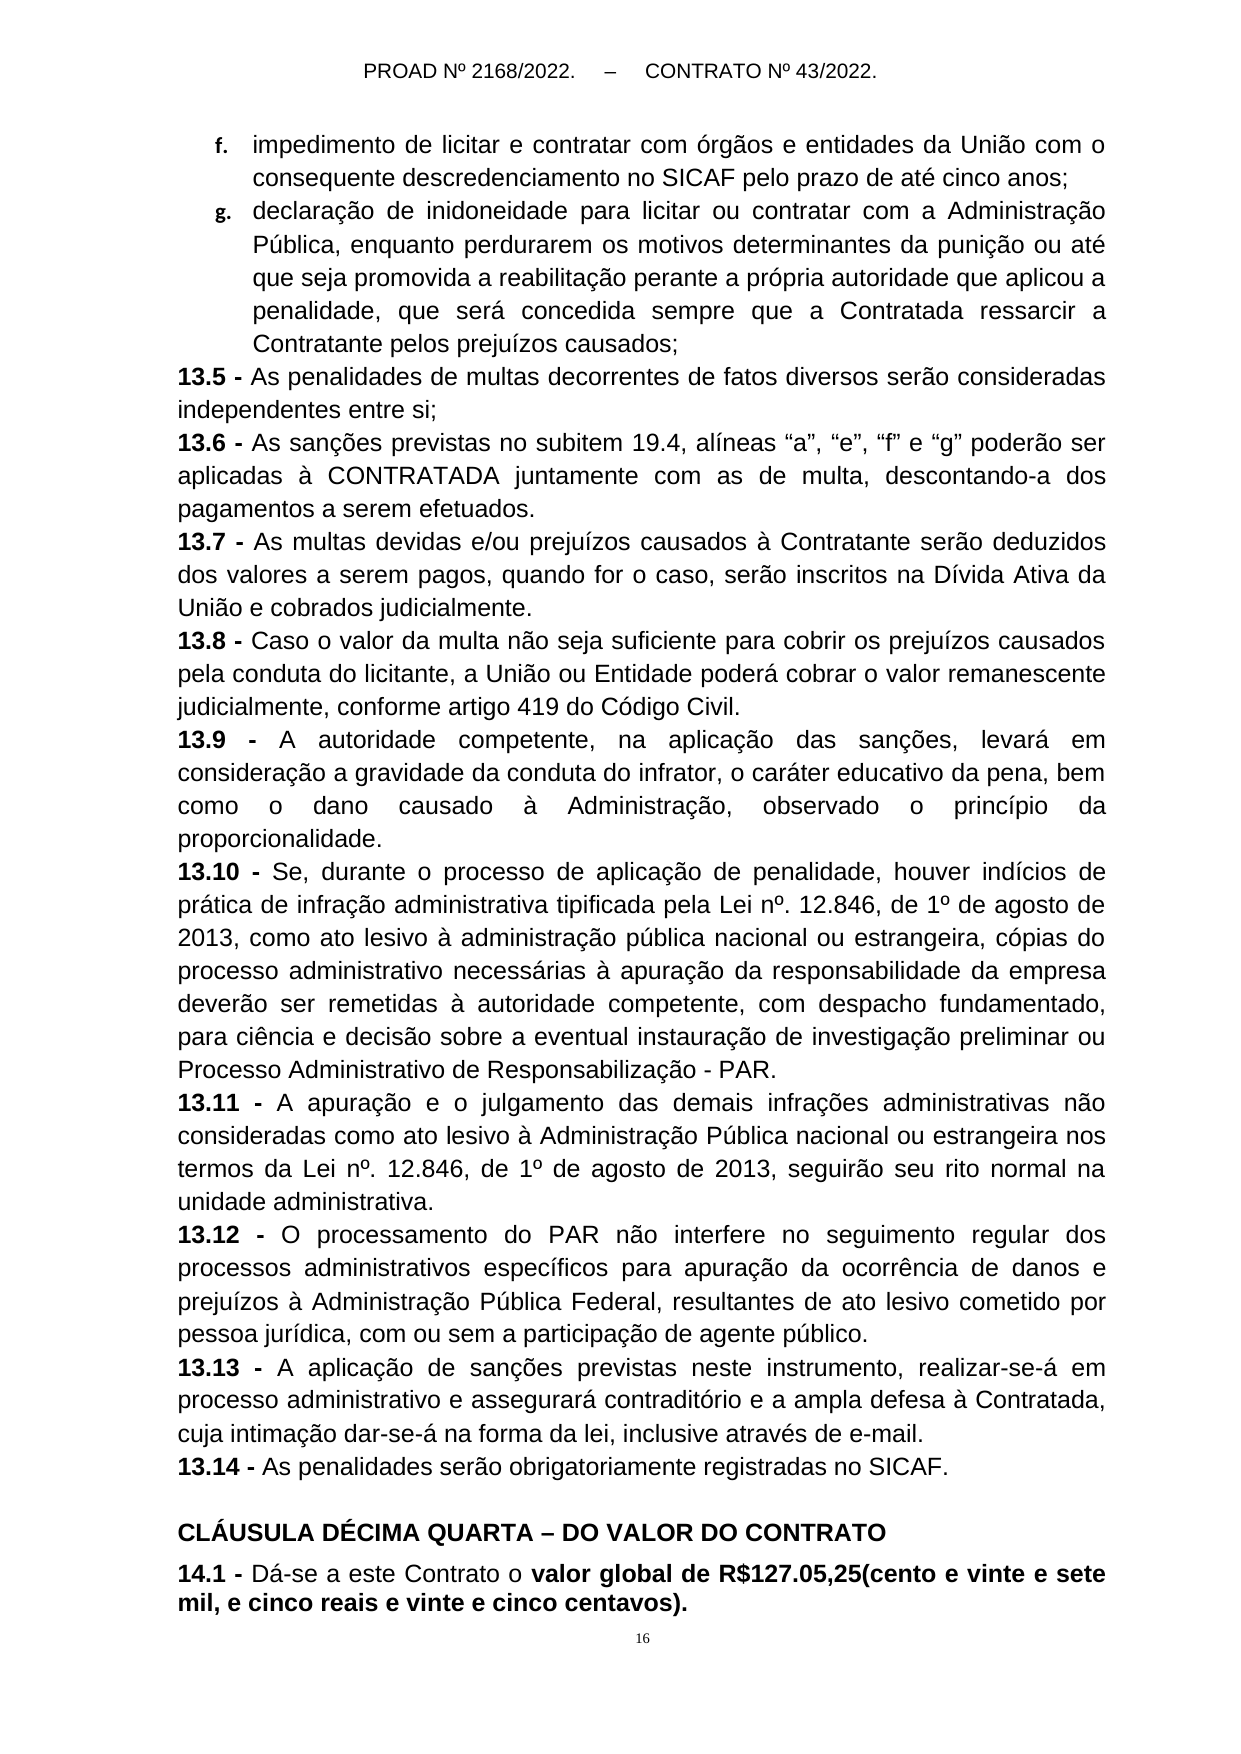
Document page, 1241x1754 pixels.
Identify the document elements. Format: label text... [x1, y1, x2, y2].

text CLÁUSULA DÉCIMA QUARTA – DO VALOR DO CONTRATO [177, 1518, 1107, 1546]
text 13.6 - As sanções previstas no subitem 19.4, alíneas “a”, “e”, “f” e “g” poderão ser aplicadas à CONTRATADA juntamente com as de multa, descontando-a dos pagamentos a serem efetuados. [177, 428, 1107, 523]
text 13.9 - A autoridade competente, na aplicação das sanções, levará em consideração a gravidade da conduta do infrator, o caráter educativo da pena, bem como o dano causado à Administração, observado o princípio da proporcionalidade. [177, 725, 1107, 853]
list declaração de inidoneidade para licitar ou contratar com a Administração Pública, enquanto perdurarem os motivos determinantes da punição ou até que seja promovida a reabilitação perante a própria autoridade que aplicou a penalidade, que será concedida sempre que a Contratada ressarcir a Contratante pelos prejuízos causados; [215, 196, 1107, 358]
text 13.8 - Caso o valor da multa não seja suficiente para cobrir os prejuízos causados pela conduta do licitante, a União ou Entidade poderá cobrar o valor remanescente judicialmente, conforme artigo 419 do Código Civil. [177, 626, 1107, 721]
text 13.12 - O processamento do PAR não interfere no seguimento regular dos processos administrativos específicos para apuração da ocorrência de danos e prejuízos à Administração Pública Federal, resultantes de ato lesivo cometido por pessoa jurídica, com ou sem a participação de agente público. [177, 1220, 1107, 1348]
text 13.7 - As multas devidas e/ou prejuízos causados à Contratante serão deduzidos dos valores a serem pagos, quando for o caso, serão inscritos na Dívida Ativa da União e cobrados judicialmente. [177, 527, 1107, 622]
text 13.14 - As penalidades serão obrigatoriamente registradas no SICAF. [177, 1452, 1107, 1480]
text 13.10 - Se, durante o processo de aplicação de penalidade, houver indícios de prática de infração administrativa tipificada pela Lei nº. 12.846, de 1º de agosto de 2013, como ato lesivo à administração pública nacional ou estrangeira, cópias do processo administrativo necessárias à apuração da responsabilidade da empresa deverão ser remetidas à autoridade competente, com despacho fundamentado, para ciência e decisão sobre a eventual instauração de investigação preliminar ou Processo Administrativo de Responsabilização - PAR. [177, 857, 1107, 1084]
text 13.13 - A aplicação de sanções previstas neste instrumento, realizar-se-á em processo administrativo e assegurará contraditório e a ampla defesa à Contratada, cuja intimação dar-se-á na forma da lei, inclusive através de e-mail. [177, 1352, 1107, 1447]
text 13.5 - As penalidades de multas decorrentes de fatos diversos serão consideradas independentes entre si; [177, 362, 1107, 424]
text 14.1 - Dá-se a este Contrato o valor global de R$127.05,25(cento e vinte e sete mil, e cinco reais e vinte e cinco centavos). [177, 1559, 1107, 1616]
text 13.11 - A apuração e o julgamento das demais infrações administrativas não consideradas como ato lesivo à Administração Pública nacional ou estrangeira nos termos da Lei nº. 12.846, de 1º de agosto de 2013, seguirão seu rito normal na unidade administrativa. [177, 1088, 1107, 1216]
list impedimento de licitar e contratar com órgãos e entidades da União com o consequente descredenciamento no SICAF pelo prazo de até cinco anos; [215, 130, 1107, 192]
